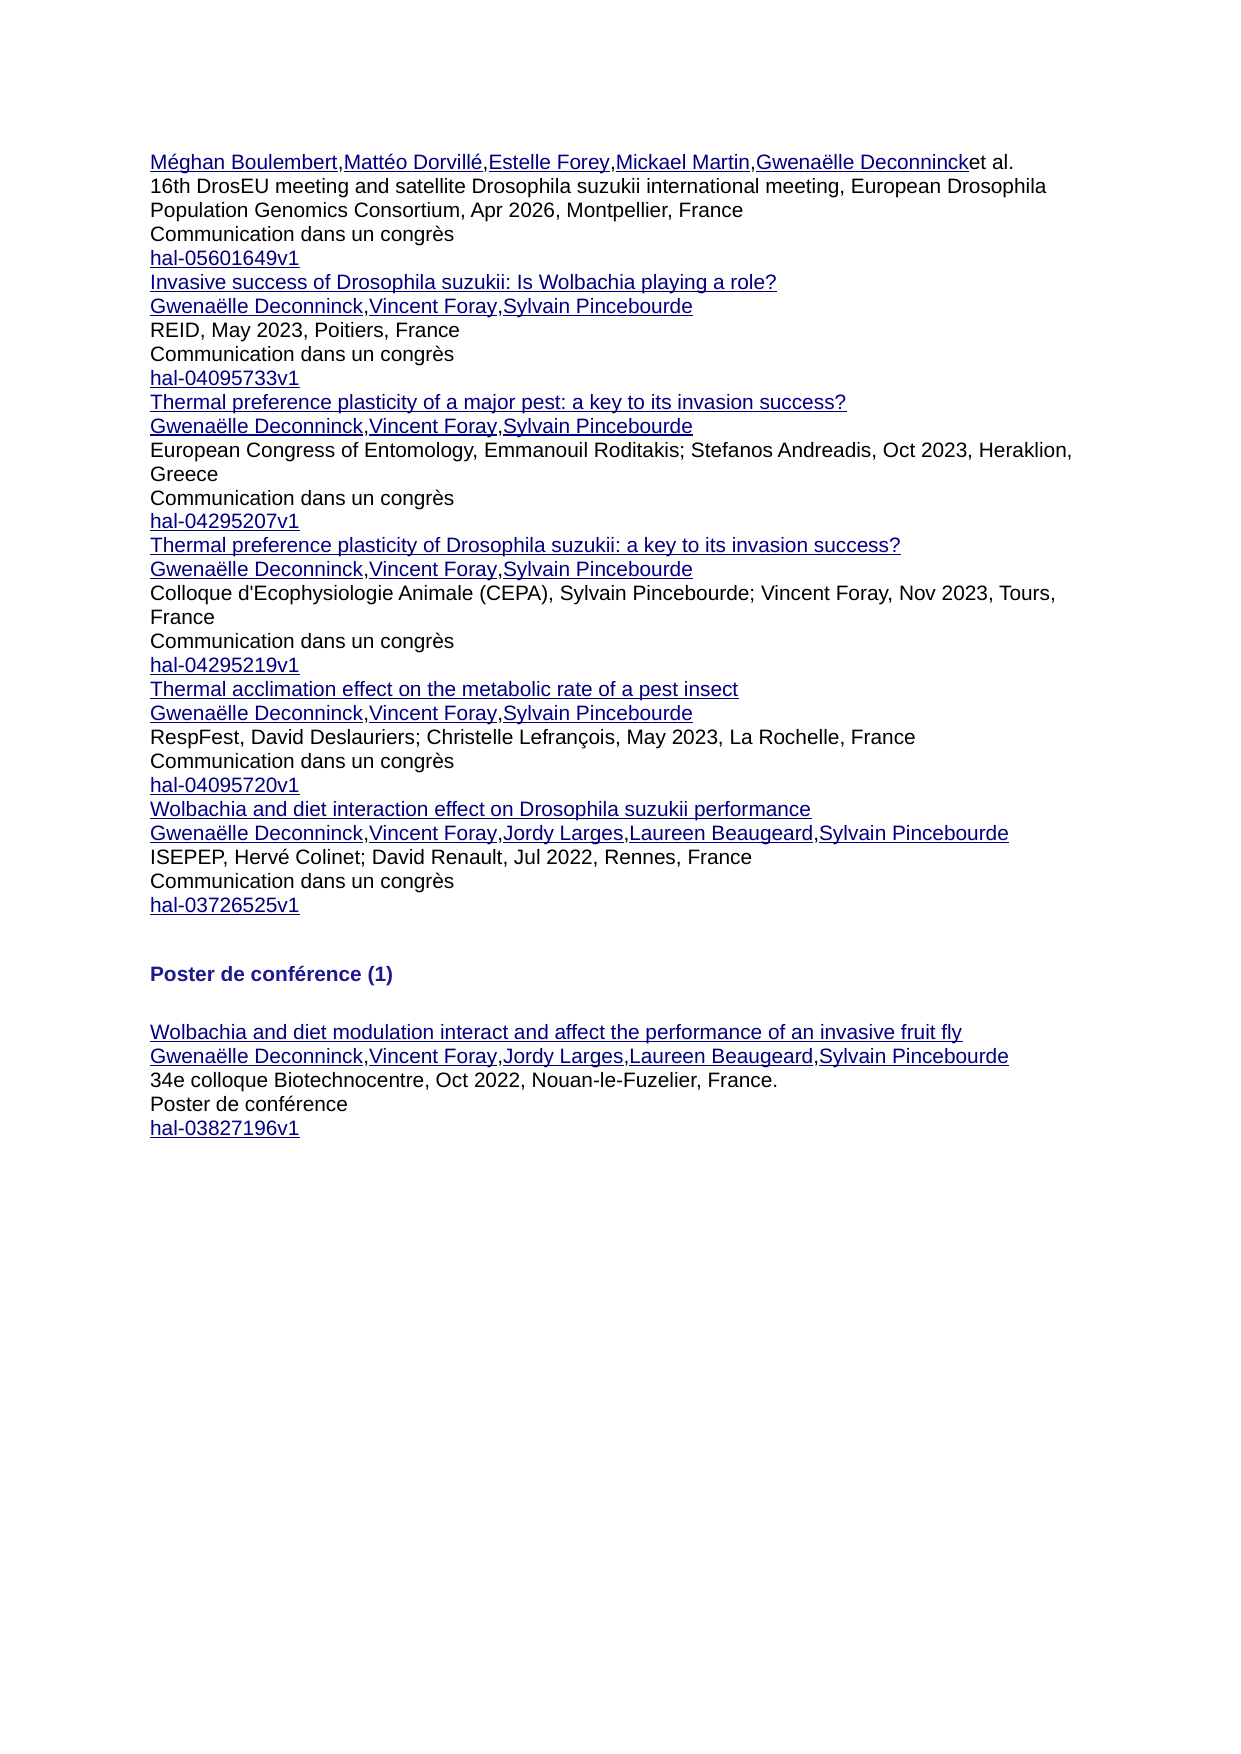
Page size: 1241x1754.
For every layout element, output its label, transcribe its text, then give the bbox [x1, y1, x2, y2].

table_header Méghan Boulembert,Mattéo Dorvillé,Estelle Forey,Mickael Martin,Gwenaëlle Deconnincket al. 16th DrosEU meeting and satellite Drosophila suzukii international meeting, European Drosophila Population Genomics Consortium, Apr 2026, Montpellier, France Communication dans un congrès hal-05601649v1 [150, 150, 1090, 270]
table_header Wolbachia and diet modulation interact and affect the performance of an invasive fruit fly Gwenaëlle Deconninck,Vincent Foray,Jordy Larges,Laureen Beaugeard,Sylvain Pincebourde 34e colloque Biotechnocentre, Oct 2022, Nouan-le-Fuzelier, France. Poster de conférence hal-03827196v1 [150, 1020, 1090, 1139]
table_cell Thermal preference plasticity of a major pest: a key to its invasion success? Gwenaëlle Deconninck,Vincent Foray,Sylvain Pincebourde European Congress of Entomology, Emmanouil Roditakis; Stefanos Andreadis, Oct 2023, Heraklion, Greece Communication dans un congrès hal-04295207v1 [150, 390, 1090, 533]
table_cell Wolbachia and diet interaction effect on Drosophila suzukii performance Gwenaëlle Deconninck,Vincent Foray,Jordy Larges,Laureen Beaugeard,Sylvain Pincebourde ISEPEP, Hervé Colinet; David Renault, Jul 2022, Rennes, France Communication dans un congrès hal-03726525v1 [150, 797, 1090, 917]
subtitle Poster de conférence (1) [150, 961, 1090, 985]
table_cell Thermal acclimation effect on the metabolic rate of a pest insect Gwenaëlle Deconninck,Vincent Foray,Sylvain Pincebourde RespFest, David Deslauriers; Christelle Lefrançois, May 2023, La Rochelle, France Communication dans un congrès hal-04095720v1 [150, 677, 1090, 797]
table_cell Thermal preference plasticity of Drosophila suzukii: a key to its invasion success? Gwenaëlle Deconninck,Vincent Foray,Sylvain Pincebourde Colloque d'Ecophysiologie Animale (CEPA), Sylvain Pincebourde; Vincent Foray, Nov 2023, Tours, France Communication dans un congrès hal-04295219v1 [150, 533, 1090, 677]
table_cell Invasive success of Drosophila suzukii: Is Wolbachia playing a role? Gwenaëlle Deconninck,Vincent Foray,Sylvain Pincebourde REID, May 2023, Poitiers, France Communication dans un congrès hal-04095733v1 [150, 270, 1090, 389]
